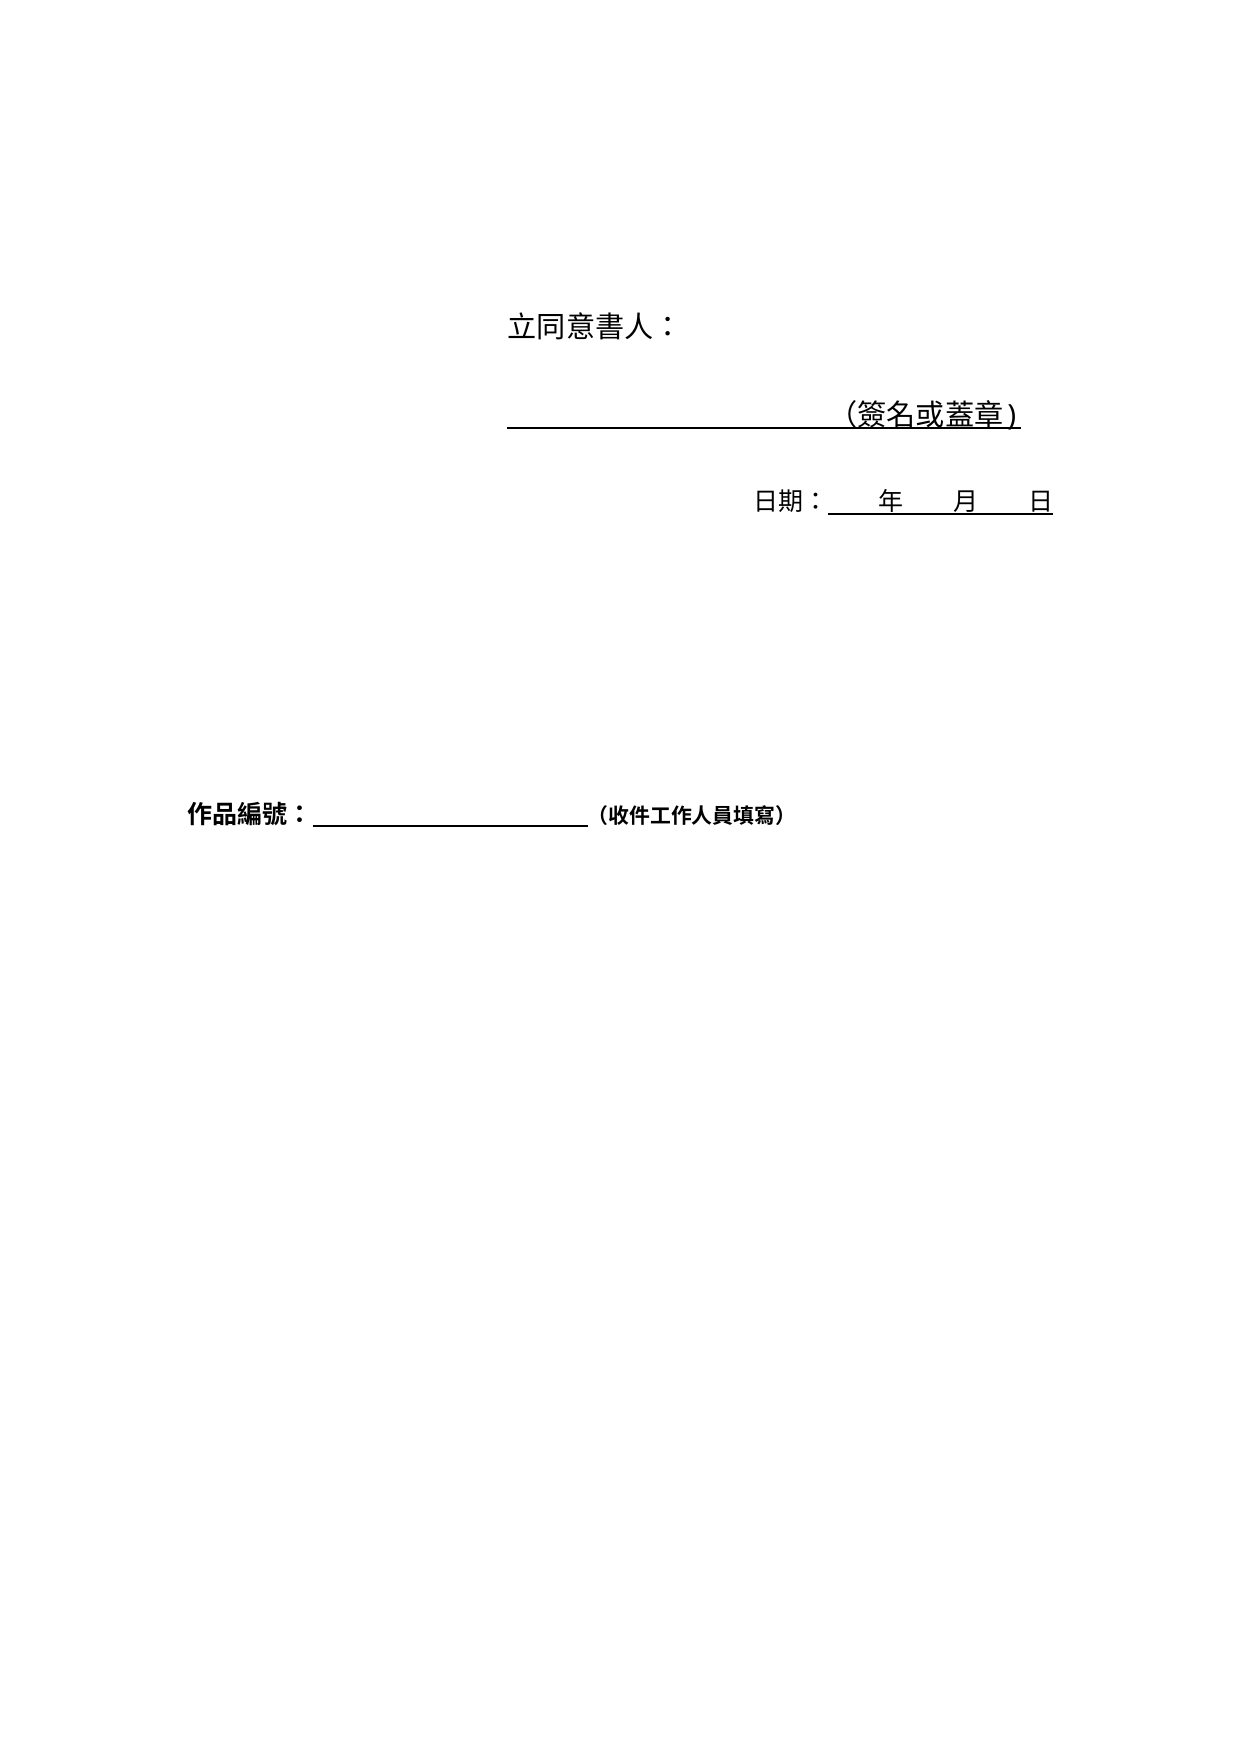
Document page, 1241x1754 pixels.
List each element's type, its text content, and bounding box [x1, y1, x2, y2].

text 立同意書人： [507, 283, 1055, 346]
text 作品編號： （收件工作人員填寫） [187, 771, 1053, 833]
text （簽名或蓋章) [507, 371, 1055, 433]
text 日期： 年 月 日 [187, 458, 1053, 521]
